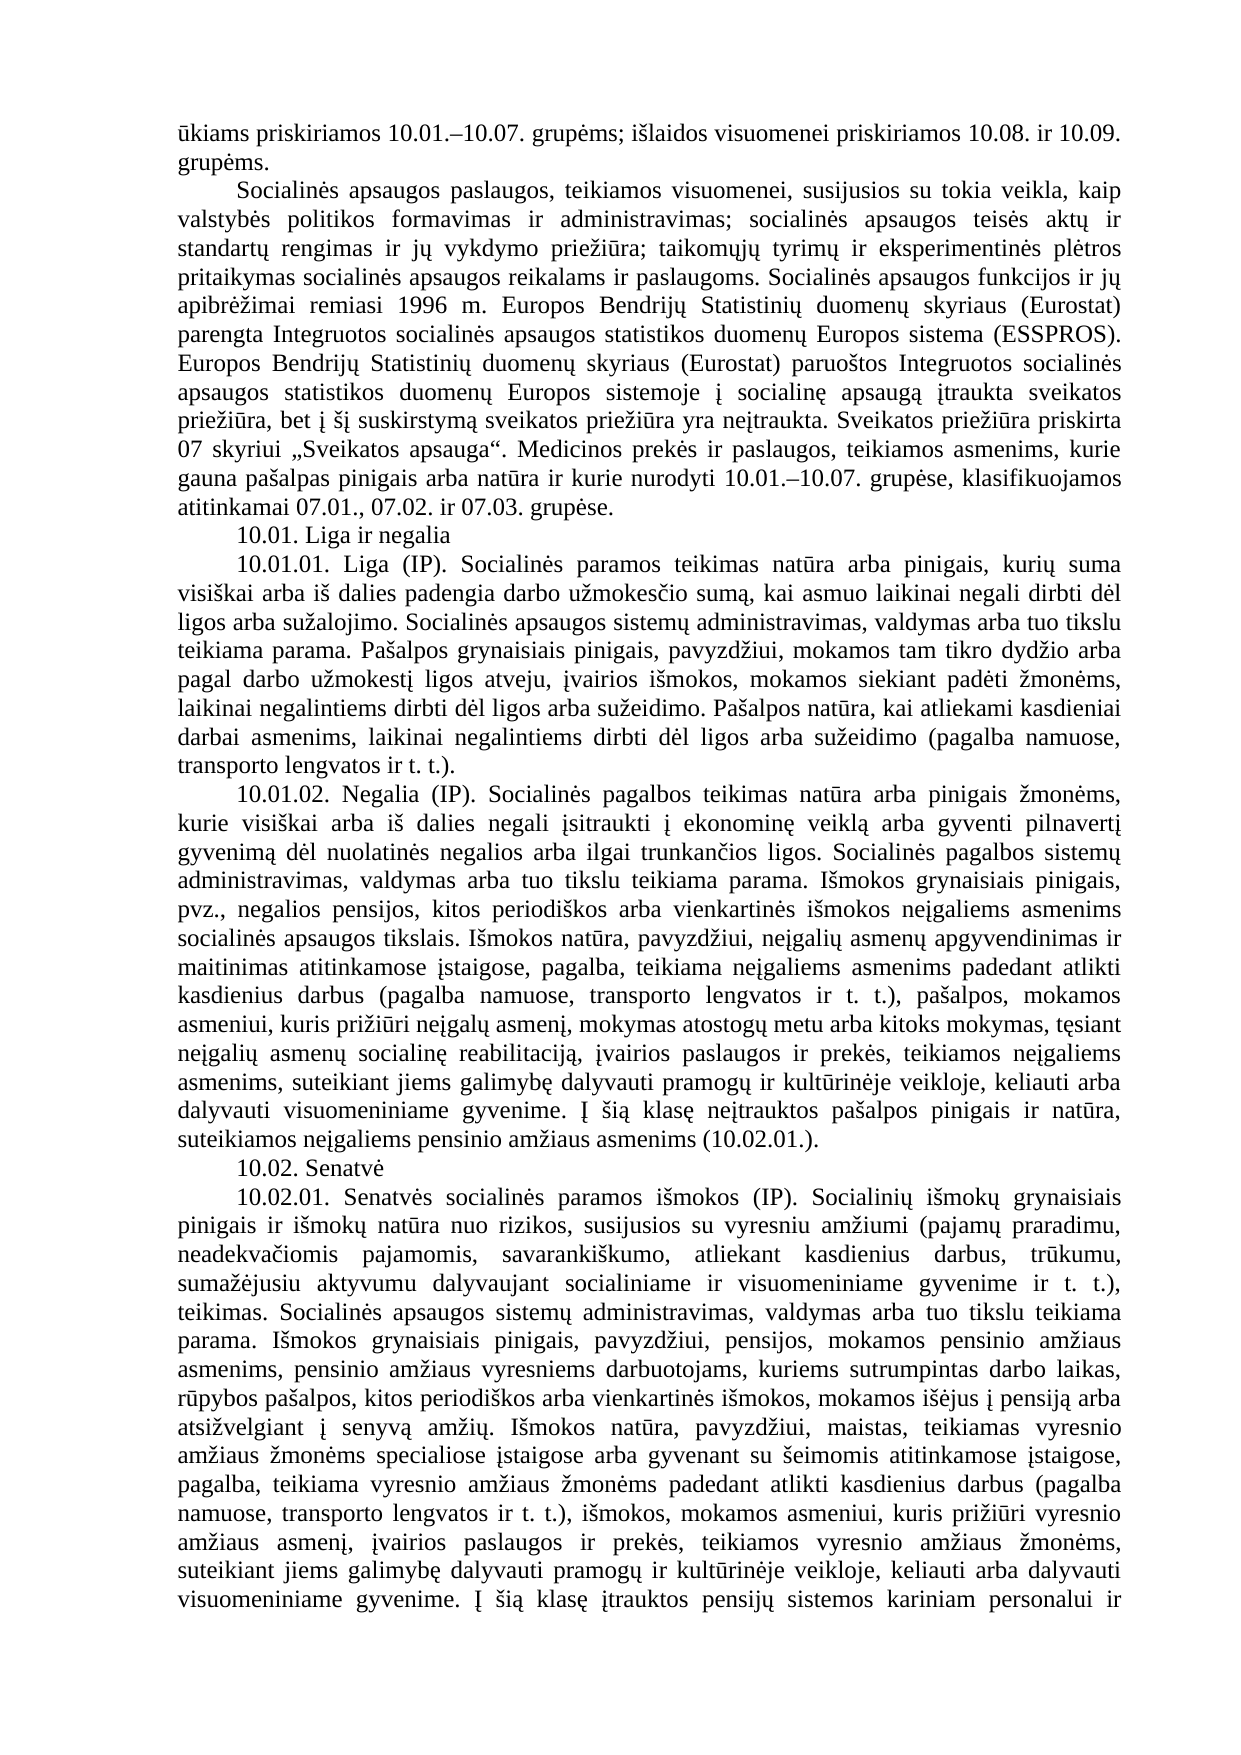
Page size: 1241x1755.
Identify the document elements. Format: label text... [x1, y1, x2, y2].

text 10.02.01. Senatvės socialinės paramos išmokos (IP). Socialinių išmokų grynaisiais pinigais ir išmokų natūra nuo rizikos, susijusios su vyresniu amžiumi (pajamų praradimu, neadekvačiomis pajamomis, savarankiškumo, atliekant kasdienius darbus, trūkumu, sumažėjusiu aktyvumu dalyvaujant socialiniame ir visuomeniniame gyvenime ir t. t.), teikimas. Socialinės apsaugos sistemų administravimas, valdymas arba tuo tikslu teikiama parama. Išmokos grynaisiais pinigais, pavyzdžiui, pensijos, mokamos pensinio amžiaus asmenims, pensinio amžiaus vyresniems darbuotojams, kuriems sutrumpintas darbo laikas, rūpybos pašalpos, kitos periodiškos arba vienkartinės išmokos, mokamos išėjus į pensiją arba atsižvelgiant į senyvą amžių. Išmokos natūra, pavyzdžiui, maistas, teikiamas vyresnio amžiaus žmonėms specialiose įstaigose arba gyvenant su šeimomis atitinkamose įstaigose, pagalba, teikiama vyresnio amžiaus žmonėms padedant atlikti kasdienius darbus (pagalba namuose, transporto lengvatos ir t. t.), išmokos, mokamos asmeniui, kuris prižiūri vyresnio amžiaus asmenį, įvairios paslaugos ir prekės, teikiamos vyresnio amžiaus žmonėms, suteikiant jiems galimybę dalyvauti pramogų ir kultūrinėje veikloje, keliauti arba dalyvauti visuomeniniame gyvenime. Į šią klasę įtrauktos pensijų sistemos kariniam personalui ir [177, 1182, 1122, 1613]
text 10.01. Liga ir negalia [177, 521, 1122, 549]
text ūkiams priskiriamos 10.01.–10.07. grupėms; išlaidos visuomenei priskiriamos 10.08. ir 10.09. grupėms. [177, 118, 1122, 176]
text 10.01.02. Negalia (IP). Socialinės pagalbos teikimas natūra arba pinigais žmonėms, kurie visiškai arba iš dalies negali įsitraukti į ekonominę veiklą arba gyventi pilnavertį gyvenimą dėl nuolatinės negalios arba ilgai trunkančios ligos. Socialinės pagalbos sistemų administravimas, valdymas arba tuo tikslu teikiama parama. Išmokos grynaisiais pinigais, pvz., negalios pensijos, kitos periodiškos arba vienkartinės išmokos neįgaliems asmenims socialinės apsaugos tikslais. Išmokos natūra, pavyzdžiui, neįgalių asmenų apgyvendinimas ir maitinimas atitinkamose įstaigose, pagalba, teikiama neįgaliems asmenims padedant atlikti kasdienius darbus (pagalba namuose, transporto lengvatos ir t. t.), pašalpos, mokamos asmeniui, kuris prižiūri neįgalų asmenį, mokymas atostogų metu arba kitoks mokymas, tęsiant neįgalių asmenų socialinę reabilitaciją, įvairios paslaugos ir prekės, teikiamos neįgaliems asmenims, suteikiant jiems galimybę dalyvauti pramogų ir kultūrinėje veikloje, keliauti arba dalyvauti visuomeniniame gyvenime. Į šią klasę neįtrauktos pašalpos pinigais ir natūra, suteikiamos neįgaliems pensinio amžiaus asmenims (10.02.01.). [177, 779, 1122, 1153]
text 10.01.01. Liga (IP). Socialinės paramos teikimas natūra arba pinigais, kurių suma visiškai arba iš dalies padengia darbo užmokesčio sumą, kai asmuo laikinai negali dirbti dėl ligos arba sužalojimo. Socialinės apsaugos sistemų administravimas, valdymas arba tuo tikslu teikiama parama. Pašalpos grynaisiais pinigais, pavyzdžiui, mokamos tam tikro dydžio arba pagal darbo užmokestį ligos atveju, įvairios išmokos, mokamos siekiant padėti žmonėms, laikinai negalintiems dirbti dėl ligos arba sužeidimo. Pašalpos natūra, kai atliekami kasdieniai darbai asmenims, laikinai negalintiems dirbti dėl ligos arba sužeidimo (pagalba namuose, transporto lengvatos ir t. t.). [177, 549, 1122, 779]
text 10.02. Senatvė [177, 1153, 1122, 1182]
text Socialinės apsaugos paslaugos, teikiamos visuomenei, susijusios su tokia veikla, kaip valstybės politikos formavimas ir administravimas; socialinės apsaugos teisės aktų ir standartų rengimas ir jų vykdymo priežiūra; taikomųjų tyrimų ir eksperimentinės plėtros pritaikymas socialinės apsaugos reikalams ir paslaugoms. Socialinės apsaugos funkcijos ir jų apibrėžimai remiasi 1996 m. Europos Bendrijų Statistinių duomenų skyriaus (Eurostat) parengta Integruotos socialinės apsaugos statistikos duomenų Europos sistema (ESSPROS). Europos Bendrijų Statistinių duomenų skyriaus (Eurostat) paruoštos Integruotos socialinės apsaugos statistikos duomenų Europos sistemoje į socialinę apsaugą įtraukta sveikatos priežiūra, bet į šį suskirstymą sveikatos priežiūra yra neįtraukta. Sveikatos priežiūra priskirta 07 skyriui „Sveikatos apsauga“. Medicinos prekės ir paslaugos, teikiamos asmenims, kurie gauna pašalpas pinigais arba natūra ir kurie nurodyti 10.01.–10.07. grupėse, klasifikuojamos atitinkamai 07.01., 07.02. ir 07.03. grupėse. [177, 176, 1122, 521]
